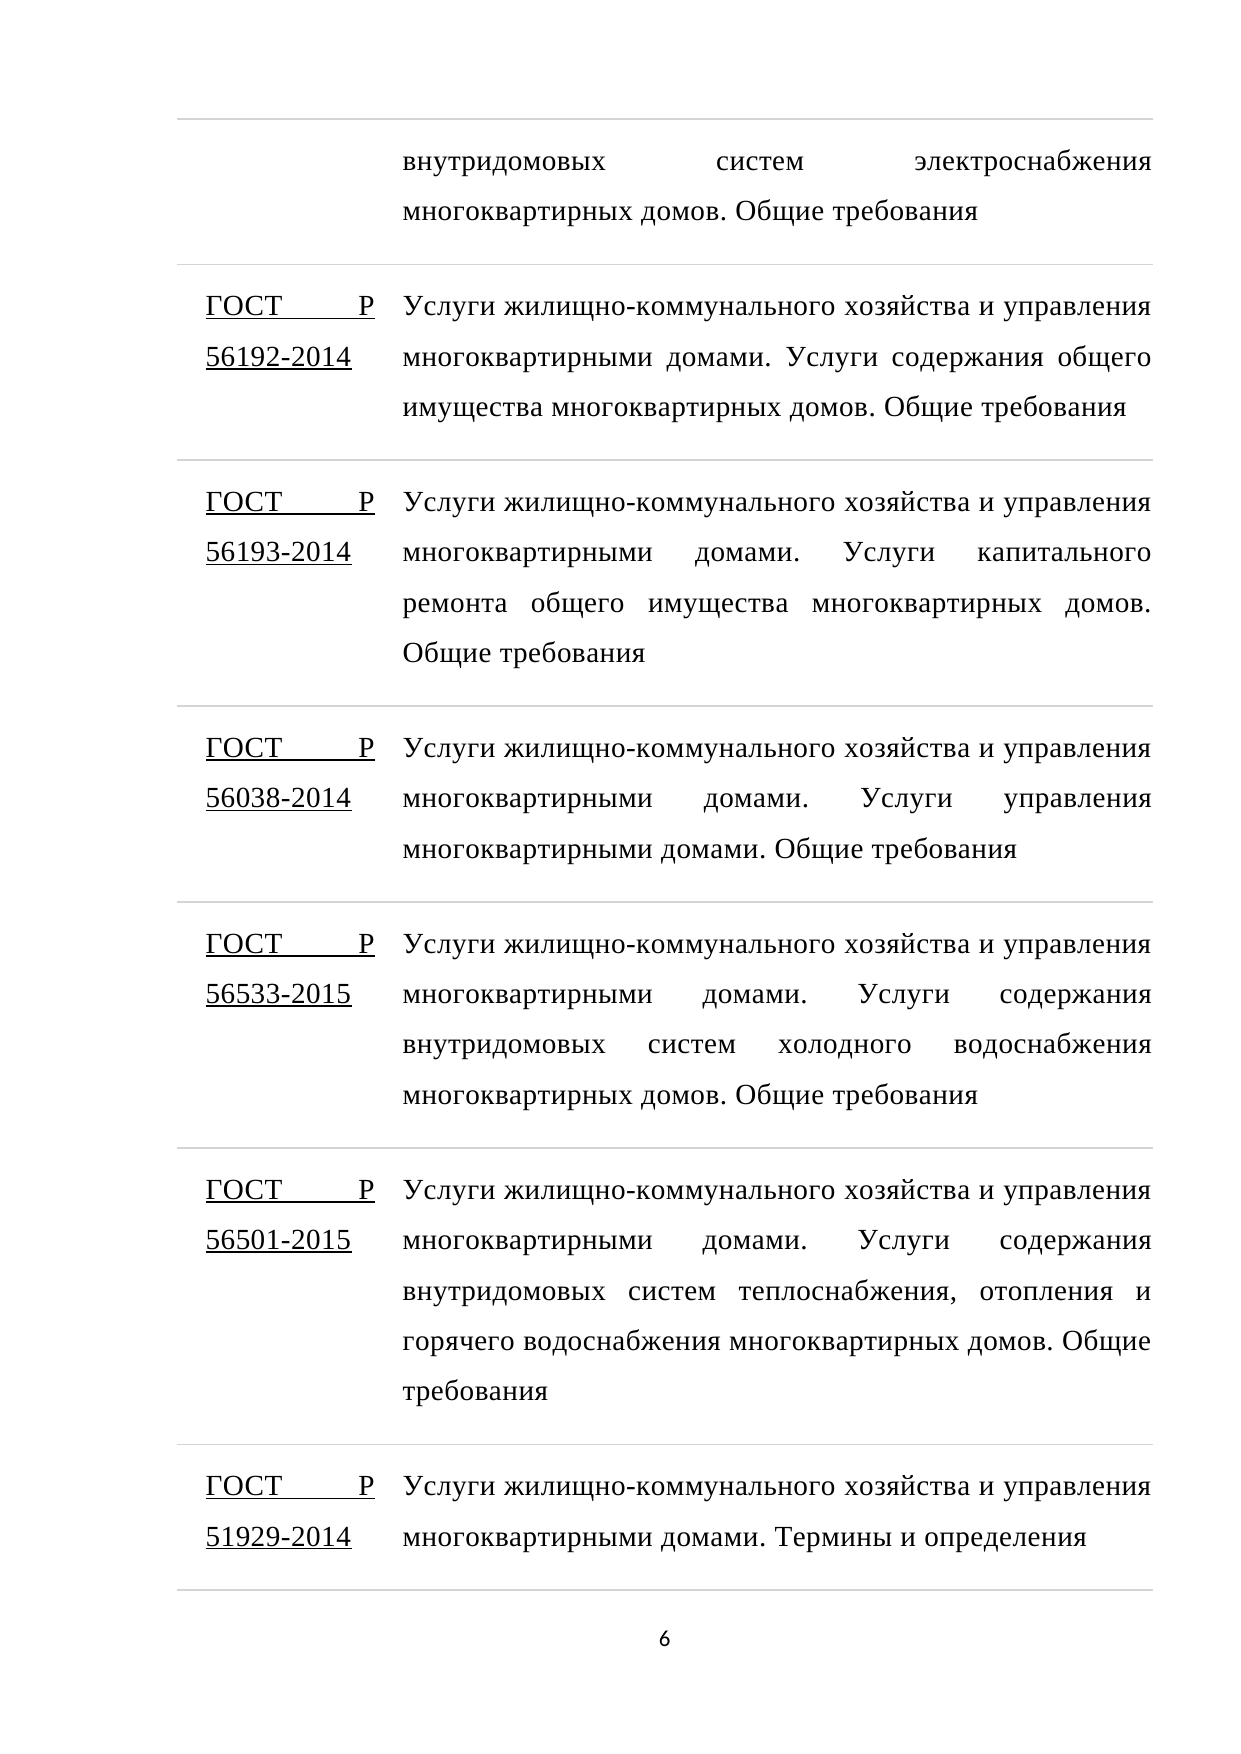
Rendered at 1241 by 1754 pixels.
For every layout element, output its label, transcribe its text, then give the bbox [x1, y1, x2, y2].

table_cell Услуги жилищно-коммунального хозяйства и управления многоквартирными домами. Термины и определения [374, 1445, 1153, 1589]
table_cell [177, 120, 374, 263]
table_cell [1153, 901, 1167, 1147]
table_cell Услуги жилищно-коммунального хозяйства и управления многоквартирными домами. Услуги содержания внутридомовых систем теплоснабжения, отопления и горячего водоснабжения многоквартирных домов. Общие требования [374, 1149, 1153, 1443]
table_cell Услуги жилищно-коммунального хозяйства и управления многоквартирными домами. Услуги содержания внутридомовых систем холодного водоснабжения многоквартирных домов. Общие требования [374, 903, 1153, 1147]
table_cell [1153, 1444, 1167, 1589]
table_cell ГОСТ Р 51929-2014 [177, 1445, 374, 1589]
table_cell Услуги жилищно-коммунального хозяйства и управления многоквартирными домами. Услуги капитального ремонта общего имущества многоквартирных домов. Общие требования [374, 461, 1153, 705]
table_cell Услуги жилищно-коммунального хозяйства и управления многоквартирными домами. Услуги содержания общего имущества многоквартирных домов. Общие требования [374, 265, 1153, 459]
table_cell [1153, 264, 1167, 459]
table_cell ГОСТ Р 56192-2014 [177, 265, 374, 459]
table_cell ГОСТ Р 56533-2015 [177, 903, 374, 1147]
table_cell [1153, 118, 1167, 263]
table_cell [1153, 705, 1167, 901]
table_cell внутридомовых систем электроснабжения многоквартирных домов. Общие требования [374, 120, 1153, 263]
table_cell Услуги жилищно-коммунального хозяйства и управления многоквартирными домами. Услуги управления многоквартирными домами. Общие требования [374, 707, 1153, 901]
table_cell ГОСТ Р 56501-2015 [177, 1149, 374, 1443]
table_cell [1153, 459, 1167, 705]
table_cell ГОСТ Р 56038-2014 [177, 707, 374, 901]
table_cell ГОСТ Р 56193-2014 [177, 461, 374, 705]
table_cell [1153, 1147, 1167, 1443]
